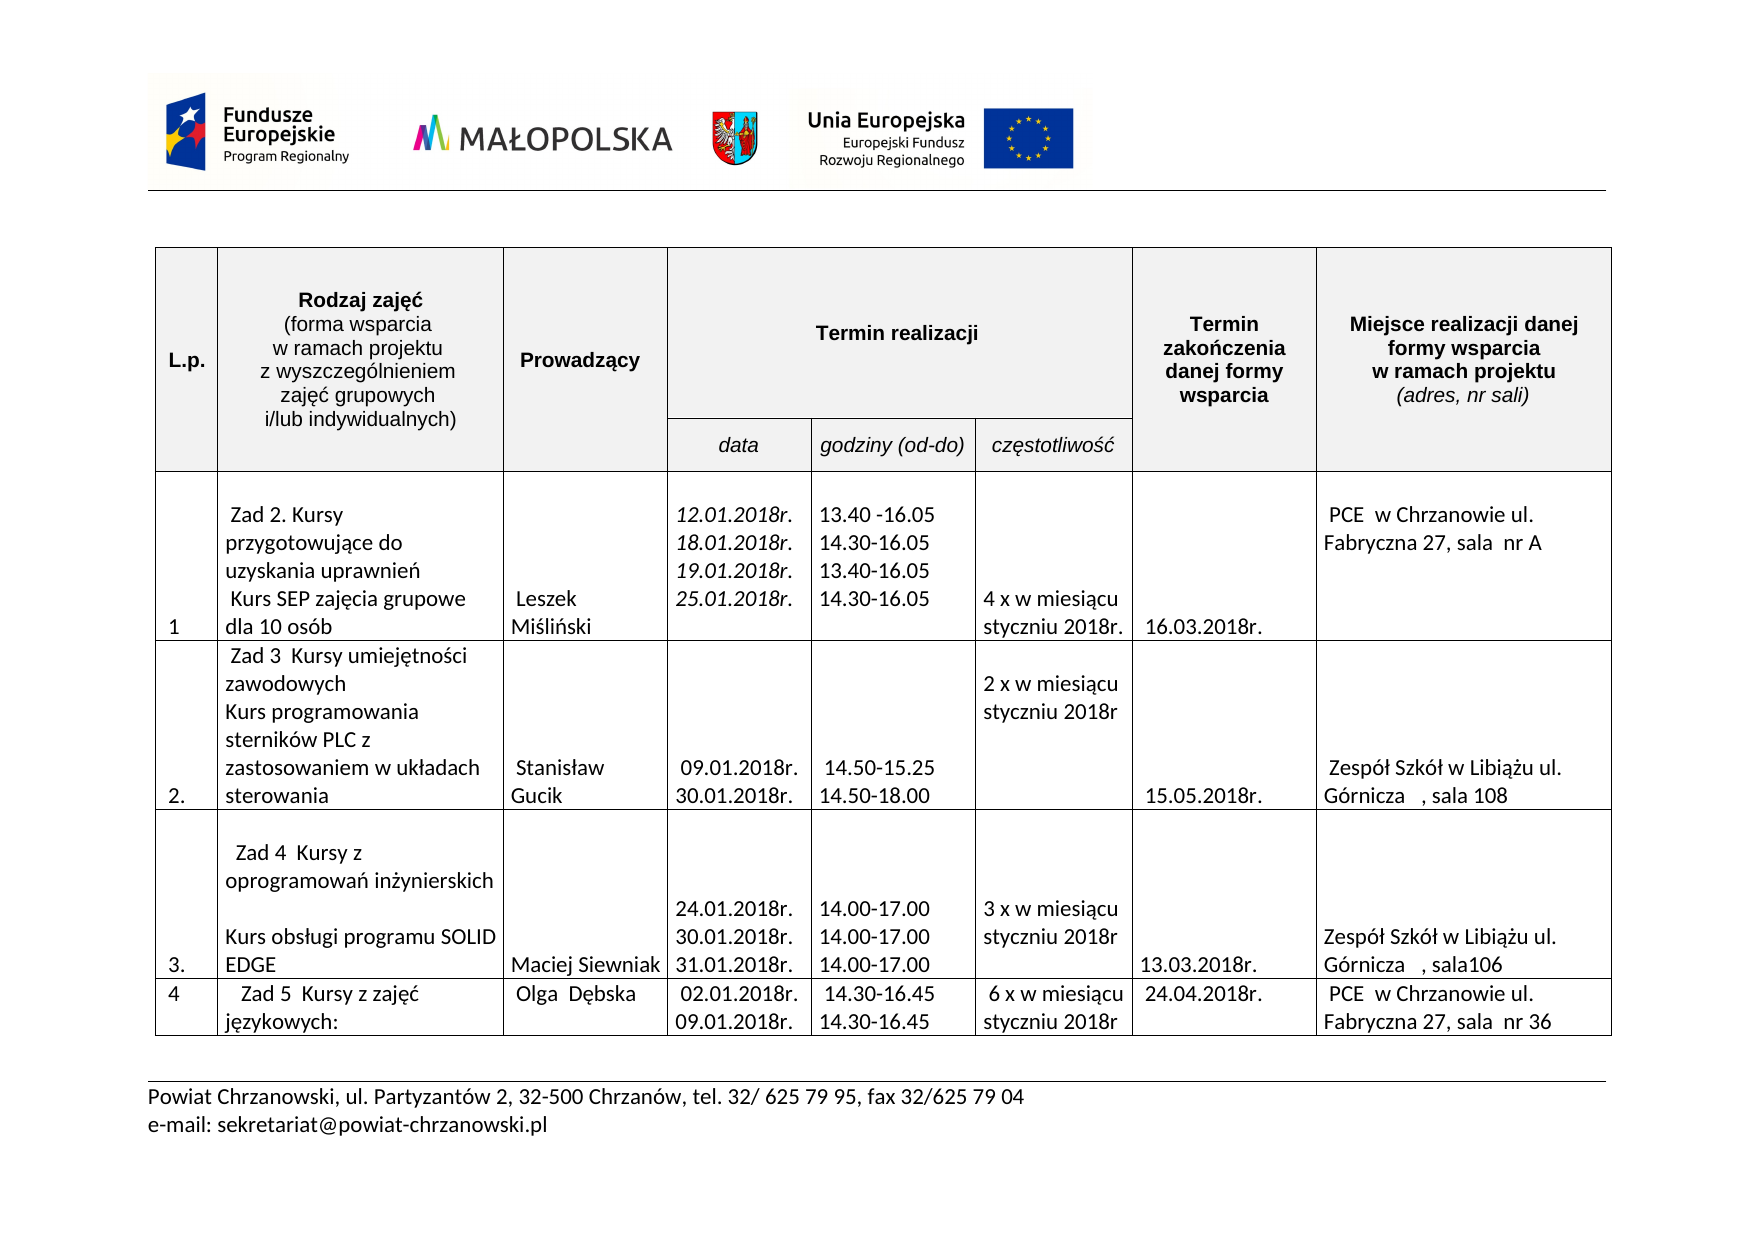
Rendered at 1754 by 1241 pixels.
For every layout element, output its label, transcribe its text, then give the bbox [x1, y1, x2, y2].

table_cell data [668, 419, 811, 471]
table_cell 02.01.2018r. 09.01.2018r. [668, 979, 811, 1035]
table_cell częstotliwość [976, 419, 1132, 471]
table_cell 24.01.2018r. 30.01.2018r. 31.01.2018r. [668, 810, 811, 978]
table_cell 4 x w miesiącu styczniu 2018r. [976, 472, 1132, 640]
table_cell 3. [156, 810, 217, 978]
table_cell 2 x w miesiącu styczniu 2018r [976, 641, 1132, 809]
table_cell 14.00-17.00 14.00-17.00 14.00-17.00 [812, 810, 975, 978]
table_header Miejsce realizacji danej formy wsparcia w ramach projektu (adres, nr sali) [1317, 248, 1611, 471]
table_header Rodzaj zajęć (forma wsparcia w ramach projektu z wyszczególnieniem zajęć grupowych i/lub indywidualnych) [218, 248, 503, 471]
table_cell Olga Dębska [504, 979, 667, 1035]
table_cell 14.50-15.25 14.50-18.00 [812, 641, 975, 809]
table_cell Leszek Miśliński [504, 472, 667, 640]
table_cell 09.01.2018r. 30.01.2018r. [668, 641, 811, 809]
table_header Termin zakończenia danej formy wsparcia [1133, 248, 1316, 471]
table_header Prowadzący [504, 248, 667, 471]
table_cell godziny (od-do) [812, 419, 975, 471]
table_cell 13.03.2018r. [1133, 810, 1316, 978]
table_cell PCE w Chrzanowie ul. Fabryczna 27, sala nr A [1317, 472, 1611, 640]
table_header L.p. [156, 248, 217, 471]
table_cell 1 [156, 472, 217, 640]
table_cell Zad 3 Kursy umiejętności zawodowych Kurs programowania sterników PLC z zastosowaniem w układach sterowania [218, 641, 503, 809]
table_cell Stanisław Gucik [504, 641, 667, 809]
table_cell Zad 4 Kursy z oprogramowań inżynierskich Kurs obsługi programu SOLID EDGE [218, 810, 503, 978]
table_cell 12.01.2018r. 18.01.2018r. 19.01.2018r. 25.01.2018r. [668, 472, 811, 640]
table_cell 24.04.2018r. [1133, 979, 1316, 1035]
table_cell Zespół Szkół w Libiążu ul. Górnicza , sala 108 [1317, 641, 1611, 809]
table_cell PCE w Chrzanowie ul. Fabryczna 27, sala nr 36 [1317, 979, 1611, 1035]
table_cell 15.05.2018r. [1133, 641, 1316, 809]
table_header Termin realizacji [668, 248, 1132, 417]
table_cell 16.03.2018r. [1133, 472, 1316, 640]
table_cell 2. [156, 641, 217, 809]
table_cell 3 x w miesiącu styczniu 2018r [976, 810, 1132, 978]
table_cell 6 x w miesiącu styczniu 2018r [976, 979, 1132, 1035]
table_cell Zespół Szkół w Libiążu ul. Górnicza , sala106 [1317, 810, 1611, 978]
table_cell 4 [156, 979, 217, 1035]
table_cell 13.40 -16.05 14.30-16.05 13.40-16.05 14.30-16.05 [812, 472, 975, 640]
table_cell Zad 2. Kursy przygotowujące do uzyskania uprawnień Kurs SEP zajęcia grupowe dla 10 osób [218, 472, 503, 640]
table_cell 14.30-16.45 14.30-16.45 [812, 979, 975, 1035]
table_cell Maciej Siewniak [504, 810, 667, 978]
table_cell Zad 5 Kursy z zajęć językowych: [218, 979, 503, 1035]
